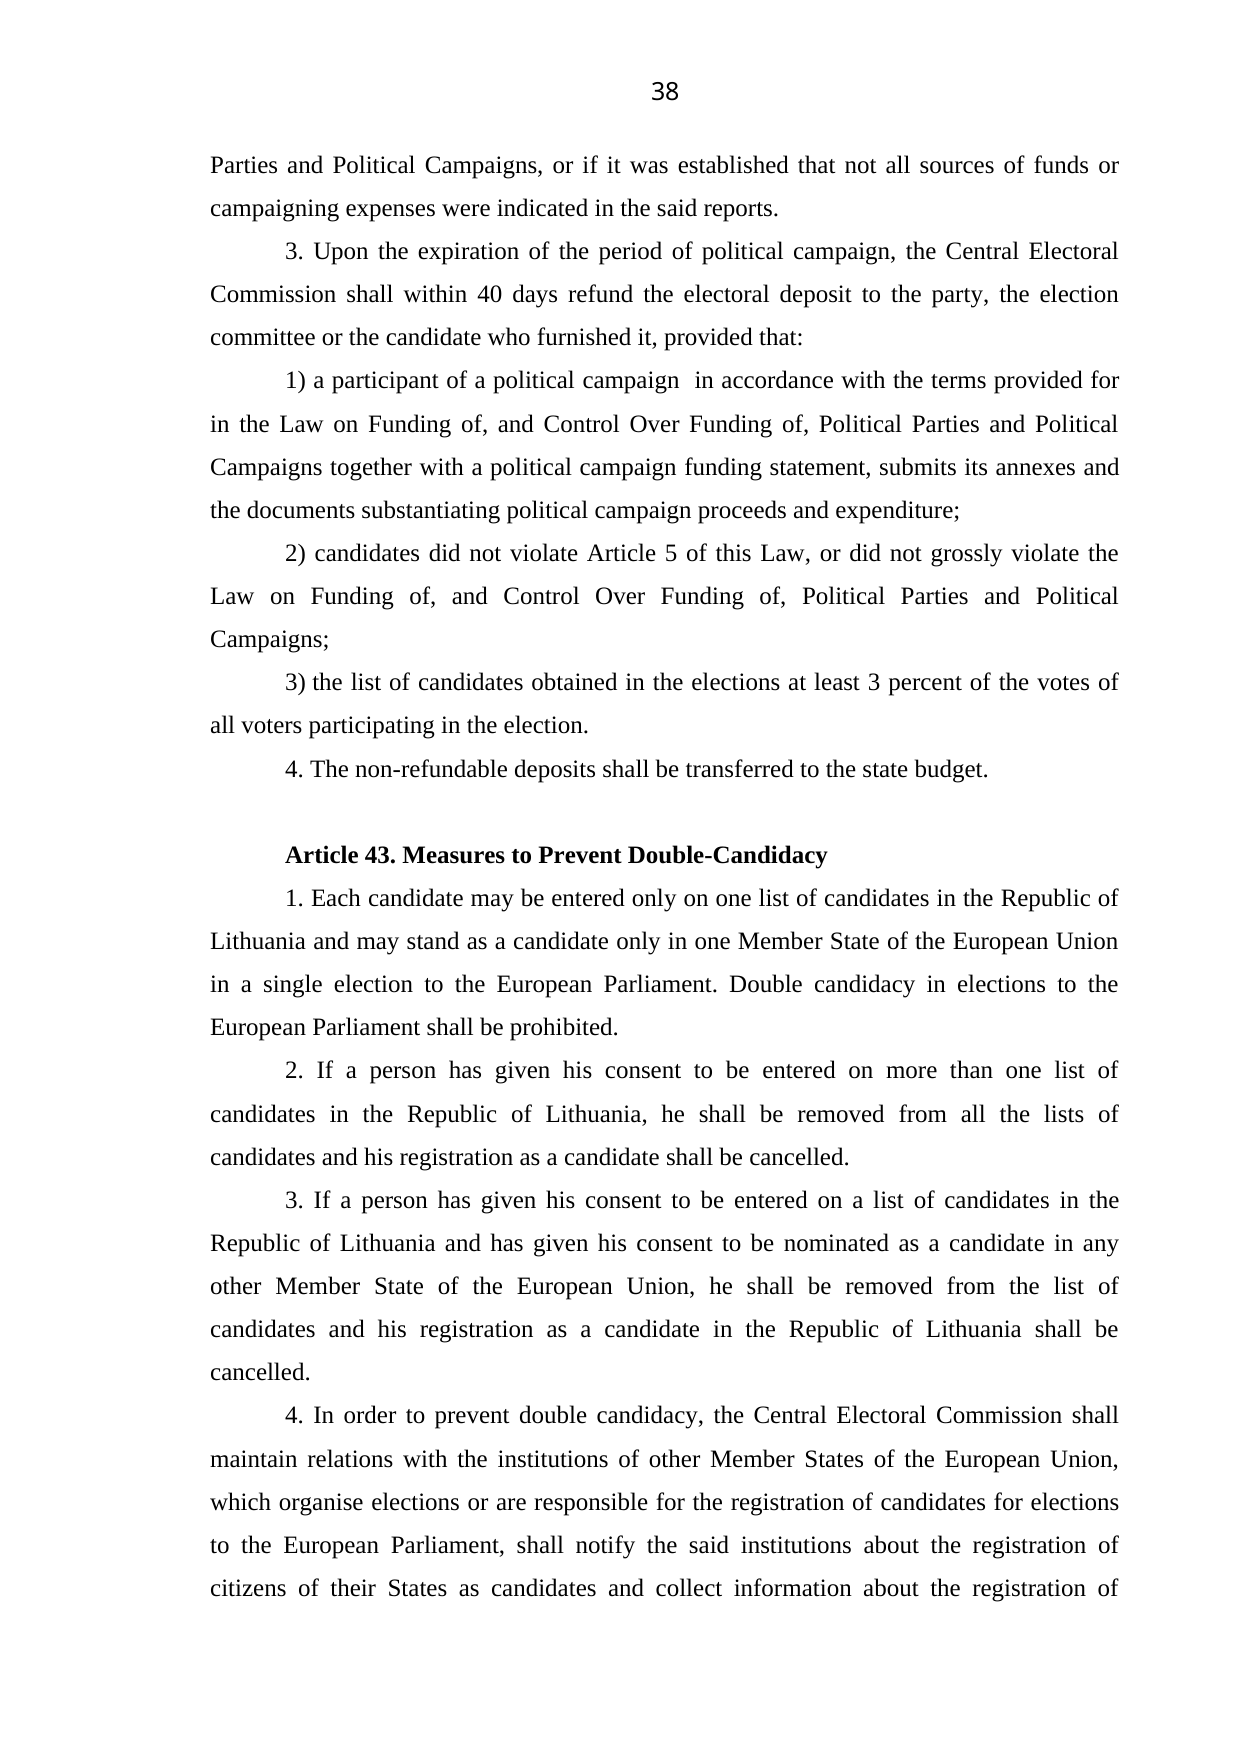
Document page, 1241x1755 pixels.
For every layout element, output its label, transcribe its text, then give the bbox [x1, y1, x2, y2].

text 2. If a person has given his consent to be entered on more than one list of candidates in the Republic of Lithuania, he shall be removed from all the lists of candidates and his registration as a candidate shall be cancelled. [210, 1056, 1120, 1171]
text 3. If a person has given his consent to be entered on a list of candidates in the Republic of Lithuania and has given his consent to be nominated as a candidate in any other Member State of the European Union, he shall be removed from the list of candidates and his registration as a candidate in the Republic of Lithuania shall be cancelled. [210, 1185, 1120, 1386]
text Article 43. Measures to Prevent Double-Candidacy [210, 840, 1120, 869]
text 4. The non-refundable deposits shall be transferred to the state budget. [210, 754, 1120, 782]
text Parties and Political Campaigns, or if it was established that not all sources of funds or campaigning expenses were indicated in the said reports. [210, 150, 1120, 222]
text 3. Upon the expiration of the period of political campaign, the Central Electoral Commission shall within 40 days refund the electoral deposit to the party, the election committee or the candidate who furnished it, provided that: [210, 236, 1120, 351]
text 2) candidates did not violate Article 5 of this Law, or did not grossly violate the Law on Funding of, and Control Over Funding of, Political Parties and Political Campaigns; [210, 538, 1120, 653]
text 4. In order to prevent double candidacy, the Central Electoral Commission shall maintain relations with the institutions of other Member States of the European Union, which organise elections or are responsible for the registration of candidates for elections to the European Parliament, shall notify the said institutions about the registration of citizens of their States as candidates and collect information about the registration of [210, 1401, 1120, 1602]
text 1) a participant of a political campaign in accordance with the terms provided for in the Law on Funding of, and Control Over Funding of, Political Parties and Political Campaigns together with a political campaign funding statement, submits its annexes and the documents substantiating political campaign proceeds and expenditure; [210, 366, 1120, 524]
text 1. Each candidate may be entered only on one list of candidates in the Republic of Lithuania and may stand as a candidate only in one Member State of the European Union in a single election to the European Parliament. Double candidacy in elections to the European Parliament shall be prohibited. [210, 883, 1120, 1041]
text 3) the list of candidates obtained in the elections at least 3 percent of the votes of all voters participating in the election. [210, 667, 1120, 739]
